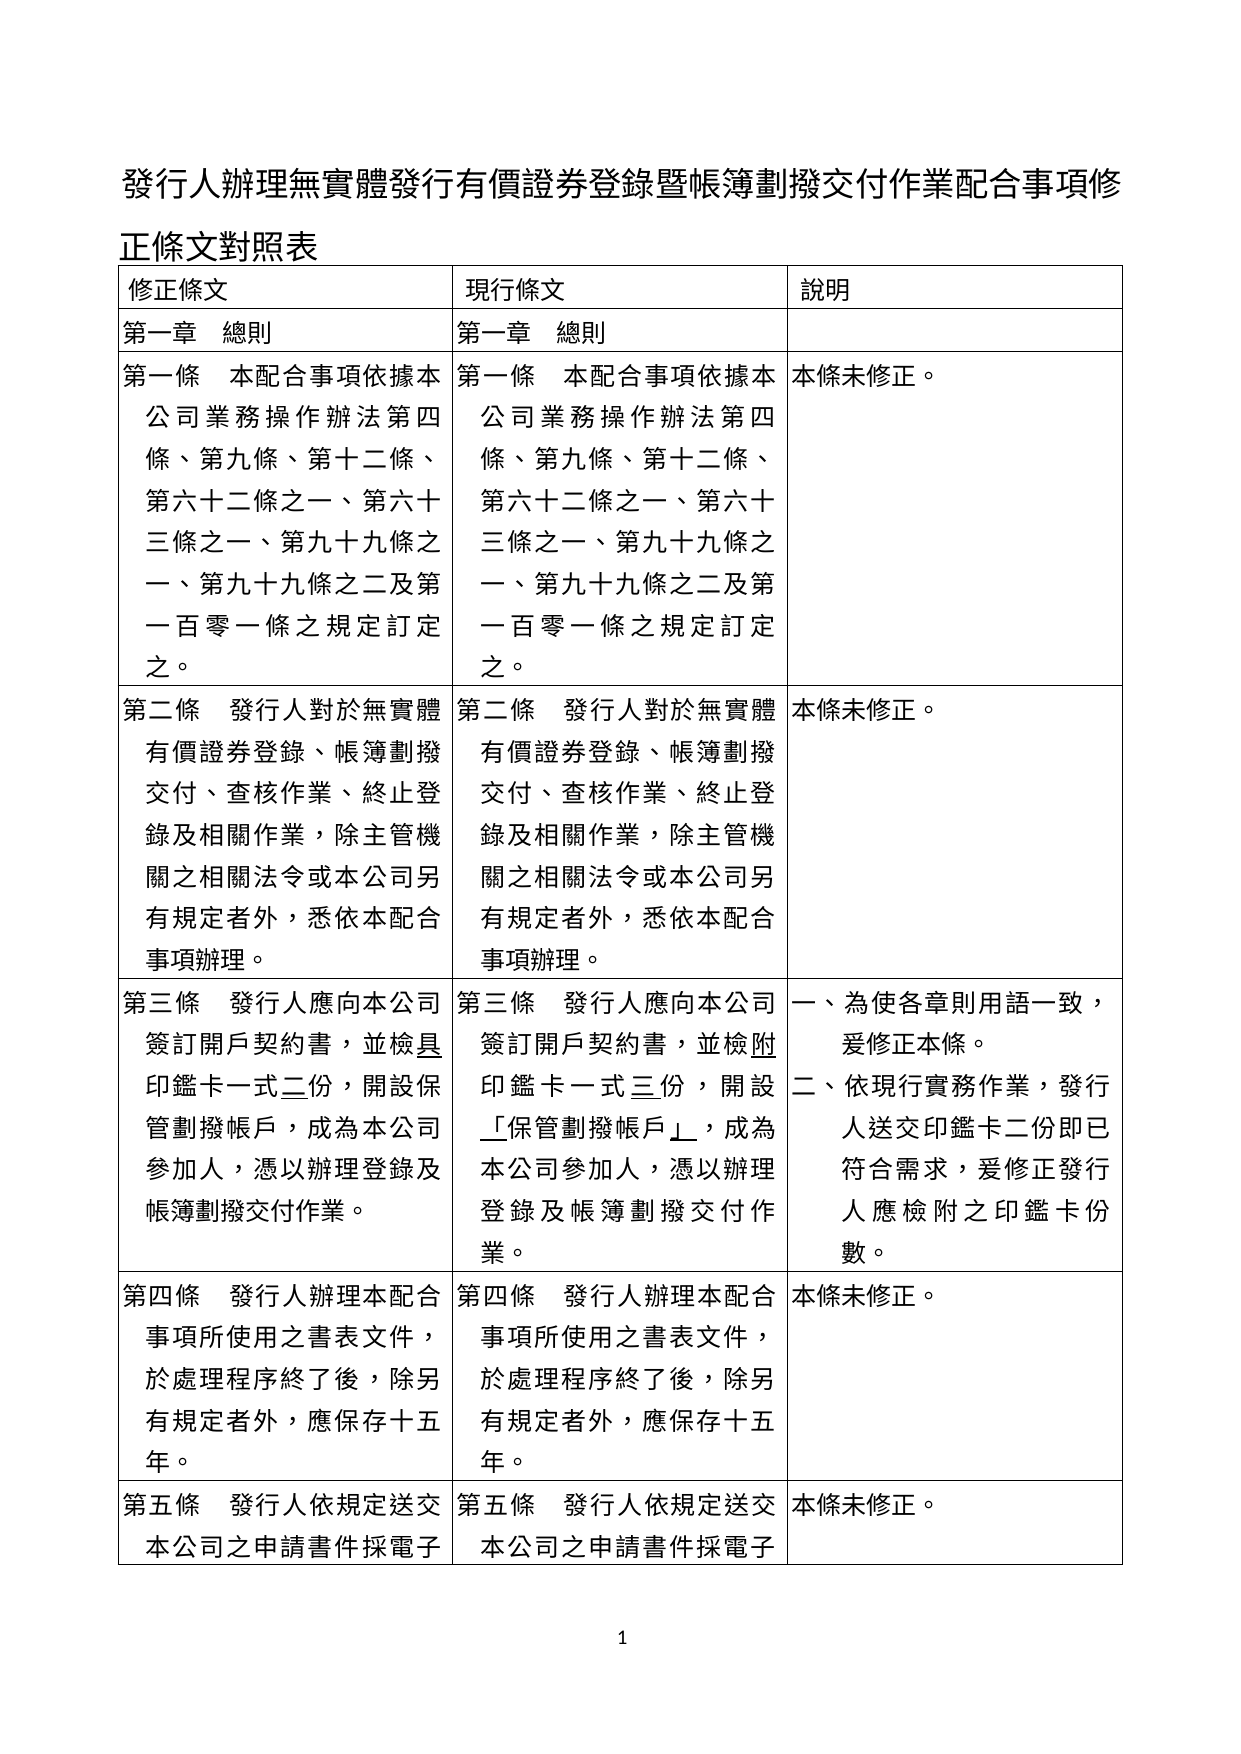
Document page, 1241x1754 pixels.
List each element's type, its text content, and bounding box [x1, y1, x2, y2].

table_cell 第二條 發行人對於無實體有價證券登錄、帳簿劃撥交付、查核作業、終止登錄及相關作業，除主管機關之相關法令或本公司另有規定者外，悉依本配合事項辦理。 [119, 686, 452, 978]
table_header 說明 [788, 266, 1122, 308]
table_cell 本條未修正。 [788, 1481, 1122, 1564]
table_cell 第四條 發行人辦理本配合事項所使用之書表文件，於處理程序終了後，除另有規定者外，應保存十五年。 [119, 1272, 452, 1480]
table_cell 第三條 發行人應向本公司簽訂開戶契約書，並檢具印鑑卡一式二份，開設保管劃撥帳戶，成為本公司參加人，憑以辦理登錄及帳簿劃撥交付作業。 [119, 979, 452, 1271]
text 發行人辦理無實體發行有價證券登錄暨帳簿劃撥交付作業配合事項修正條文對照表 [118, 140, 1122, 265]
table_cell 第五條 發行人依規定送交本公司之申請書件採電子 [453, 1481, 787, 1564]
table_cell 一、為使各章則用語一致，爰修正本條。 二、依現行實務作業，發行人送交印鑑卡二份即已符合需求，爰修正發行人應檢附之印鑑卡份數。 [788, 979, 1122, 1271]
table_header 修正條文 [119, 266, 452, 308]
table_cell 第五條 發行人依規定送交本公司之申請書件採電子 [119, 1481, 452, 1564]
table_cell 第四條 發行人辦理本配合事項所使用之書表文件，於處理程序終了後，除另有規定者外，應保存十五年。 [453, 1272, 787, 1480]
table_cell 第一章 總則 [119, 309, 452, 351]
table_cell 第一章 總則 [453, 309, 787, 351]
table_cell 第二條 發行人對於無實體有價證券登錄、帳簿劃撥交付、查核作業、終止登錄及相關作業，除主管機關之相關法令或本公司另有規定者外，悉依本配合事項辦理。 [453, 686, 787, 978]
table_cell 第一條 本配合事項依據本公司業務操作辦法第四條、第九條、第十二條、第六十二條之一、第六十三條之一、第九十九條之一、第九十九條之二及第一百零一條之規定訂定之。 [453, 352, 787, 685]
table_cell 本條未修正。 [788, 686, 1122, 978]
table_cell 第三條 發行人應向本公司簽訂開戶契約書，並檢附印鑑卡一式三份，開設「保管劃撥帳戶」，成為本公司參加人，憑以辦理登錄及帳簿劃撥交付作業。 [453, 979, 787, 1271]
table_header 現行條文 [453, 266, 787, 308]
table_cell 第一條 本配合事項依據本公司業務操作辦法第四條、第九條、第十二條、第六十二條之一、第六十三條之一、第九十九條之一、第九十九條之二及第一百零一條之規定訂定之。 [119, 352, 452, 685]
table_cell [788, 309, 1122, 351]
table_cell 本條未修正。 [788, 1272, 1122, 1480]
table_cell 本條未修正。 [788, 352, 1122, 685]
